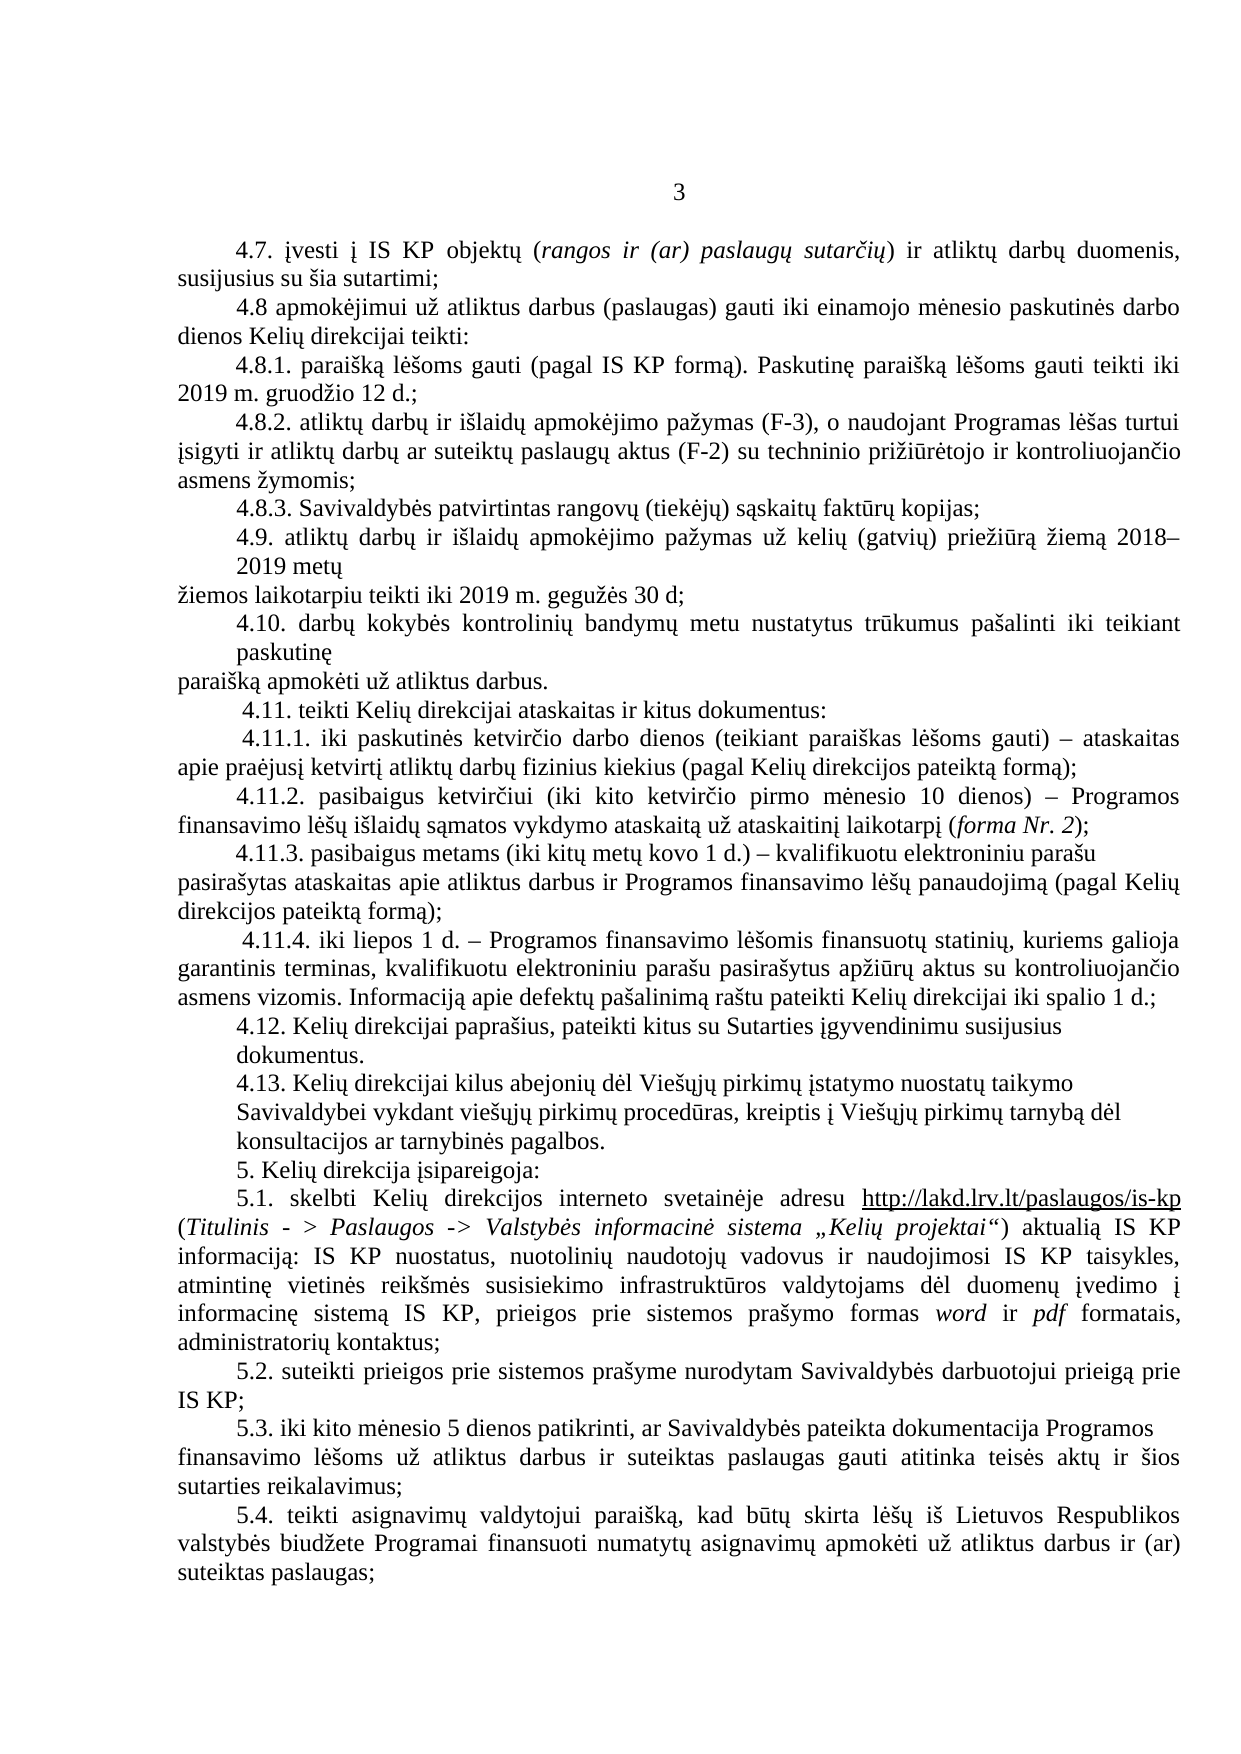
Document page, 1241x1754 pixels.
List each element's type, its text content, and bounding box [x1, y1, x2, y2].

text 4.8 apmokėjimui už atliktus darbus (paslaugas) gauti iki einamojo mėnesio paskutinės darbo dienos Kelių direkcijai teikti: [177, 292, 1181, 350]
text 5.4. teikti asignavimų valdytojui paraišką, kad būtų skirta lėšų iš Lietuvos Respublikos valstybės biudžete Programai finansuoti numatytų asignavimų apmokėti už atliktus darbus ir (ar) suteiktas paslaugas; [177, 1500, 1181, 1586]
text 4.11.1. iki paskutinės ketvirčio darbo dienos (teikiant paraiškas lėšoms gauti) – ataskaitas apie praėjusį ketvirtį atliktų darbų fizinius kiekius (pagal Kelių direkcijos pateiktą formą); [177, 723, 1181, 781]
text pasirašytas ataskaitas apie atliktus darbus ir Programos finansavimo lėšų panaudojimą (pagal Kelių direkcijos pateiktą formą); [177, 867, 1181, 925]
text 4.13. Kelių direkcijai kilus abejonių dėl Viešųjų pirkimų įstatymo nuostatų taikymo Savivaldybei vykdant viešųjų pirkimų procedūras, kreiptis į Viešųjų pirkimų tarnybą dėl konsultacijos ar tarnybinės pagalbos. [236, 1068, 1181, 1155]
text 4.7. įvesti į IS KP objektų (rangos ir (ar) paslaugų sutarčių) ir atliktų darbų duomenis, susijusius su šia sutartimi; [177, 235, 1181, 292]
text 4.12. Kelių direkcijai paprašius, pateikti kitus su Sutarties įgyvendinimu susijusius dokumentus. [236, 1011, 1181, 1068]
text 5.3. iki kito mėnesio 5 dienos patikrinti, ar Savivaldybės pateikta dokumentacija Programos [236, 1413, 1181, 1442]
text žiemos laikotarpiu teikti iki 2019 m. gegužės 30 d; [177, 580, 1181, 608]
text 4.11.3. pasibaigus metams (iki kitų metų kovo 1 d.) – kvalifikuotu elektroniniu parašu [177, 838, 1181, 867]
text 4.8.2. atliktų darbų ir išlaidų apmokėjimo pažymas (F-3), o naudojant Programas lėšas turtui įsigyti ir atliktų darbų ar suteiktų paslaugų aktus (F-2) su techninio prižiūrėtojo ir kontroliuojančio asmens žymomis; [177, 407, 1181, 493]
text 4.10. darbų kokybės kontrolinių bandymų metu nustatytus trūkumus pašalinti iki teikiant paskutinę [236, 608, 1181, 666]
text finansavimo lėšoms už atliktus darbus ir suteiktas paslaugas gauti atitinka teisės aktų ir šios sutarties reikalavimus; [177, 1442, 1181, 1500]
text 5.2. suteikti prieigos prie sistemos prašyme nurodytam Savivaldybės darbuotojui prieigą prie IS KP; [177, 1356, 1181, 1413]
text 4.8.1. paraišką lėšoms gauti (pagal IS KP formą). Paskutinę paraišką lėšoms gauti teikti iki 2019 m. gruodžio 12 d.; [177, 350, 1181, 407]
text 4.8.3. Savivaldybės patvirtintas rangovų (tiekėjų) sąskaitų faktūrų kopijas; [236, 493, 1181, 522]
text 4.9. atliktų darbų ir išlaidų apmokėjimo pažymas už kelių (gatvių) priežiūrą žiemą 2018– 2019 metų [236, 522, 1181, 580]
text 4.11. teikti Kelių direkcijai ataskaitas ir kitus dokumentus: [177, 695, 1181, 723]
text 4.11.4. iki liepos 1 d. – Programos finansavimo lėšomis finansuotų statinių, kuriems galioja garantinis terminas, kvalifikuotu elektroniniu parašu pasirašytus apžiūrų aktus su kontroliuojančio asmens vizomis. Informaciją apie defektų pašalinimą raštu pateikti Kelių direkcijai iki spalio 1 d.; [177, 925, 1181, 1011]
text 5. Kelių direkcija įsipareigoja: [236, 1155, 1181, 1183]
text 4.11.2. pasibaigus ketvirčiui (iki kito ketvirčio pirmo mėnesio 10 dienos) – Programos finansavimo lėšų išlaidų sąmatos vykdymo ataskaitą už ataskaitinį laikotarpį (forma Nr. 2); [177, 781, 1181, 838]
text 5.1. skelbti Kelių direkcijos interneto svetainėje adresu http://lakd.lrv.lt/paslaugos/is-kp (Titulinis - > Paslaugos -> Valstybės informacinė sistema „Kelių projektai“) aktualią IS KP informaciją: IS KP nuostatus, nuotolinių naudotojų vadovus ir naudojimosi IS KP taisykles, atmintinę vietinės reikšmės susisiekimo infrastruktūros valdytojams dėl duomenų įvedimo į informacinę sistemą IS KP, prieigos prie sistemos prašymo formas word ir pdf formatais, administratorių kontaktus; [177, 1183, 1181, 1356]
text paraišką apmokėti už atliktus darbus. [177, 666, 1181, 695]
